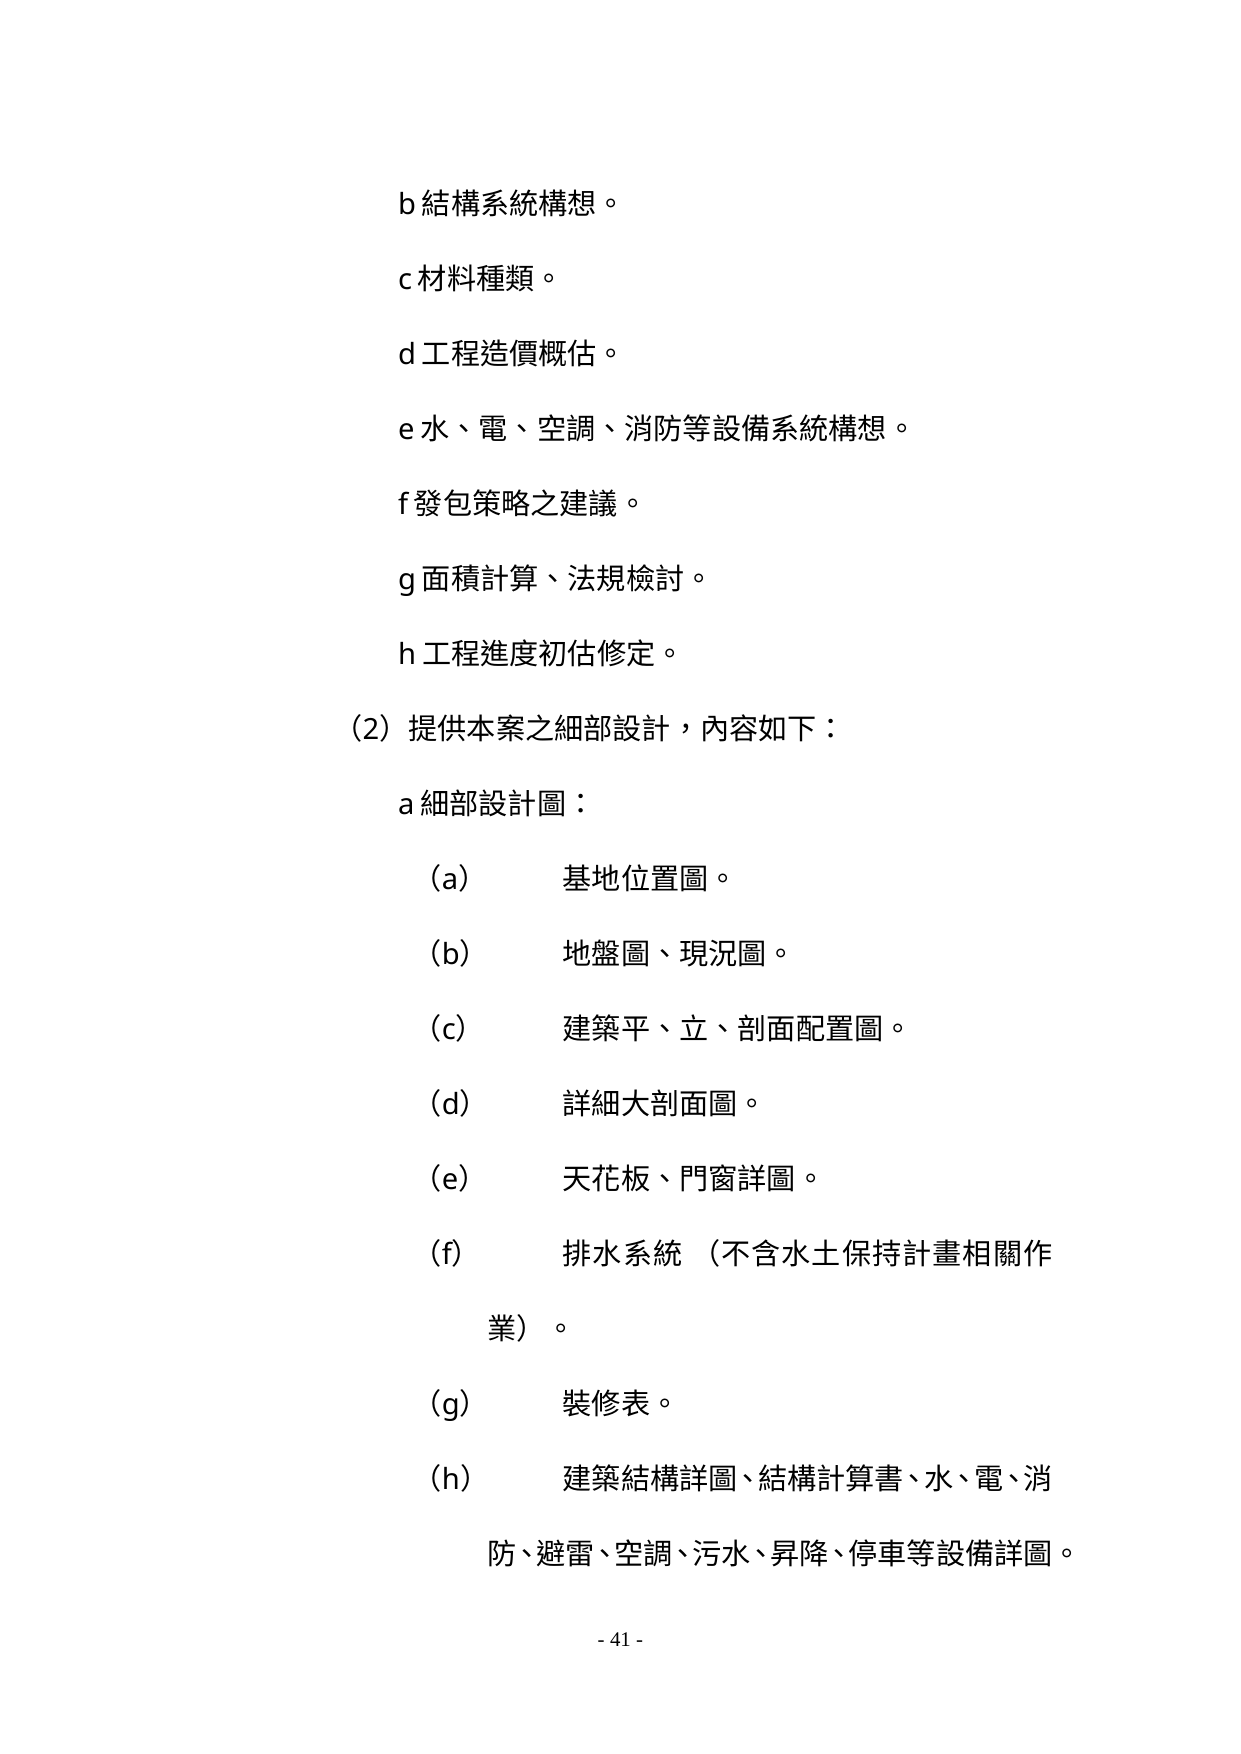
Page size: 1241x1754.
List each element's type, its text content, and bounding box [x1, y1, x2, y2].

text f發包策略之建議。 [369, 464, 1053, 539]
list 建築平、立、剖面配置圖。 [412, 989, 1053, 1064]
list 天花板、門窗詳圖。 [412, 1139, 1053, 1214]
text e水、電、空調、消防等設備系統構想。 [369, 389, 1053, 464]
list 裝修表。 [412, 1364, 1053, 1439]
list 排水系統 （不含水土保持計畫相關作業）。 [412, 1214, 1053, 1364]
text b結構系統構想。 [369, 164, 1053, 239]
text d工程造價概估。 [369, 314, 1053, 389]
list 地盤圖、現況圖。 [412, 914, 1053, 989]
list 基地位置圖。 [412, 839, 1053, 914]
text a細部設計圖： [369, 764, 1053, 839]
text （2）提供本案之細部設計，內容如下： [187, 689, 1053, 764]
text g面積計算、法規檢討。 [369, 539, 1053, 614]
list 詳細大剖面圖。 [412, 1064, 1053, 1139]
list 建築結構詳圖、結構計算書、水、電、消防、避雷、空調、污水、昇降、停車等設備詳圖。 [412, 1439, 1053, 1589]
text h工程進度初估修定。 [369, 614, 1053, 689]
text c材料種類。 [369, 239, 1053, 314]
